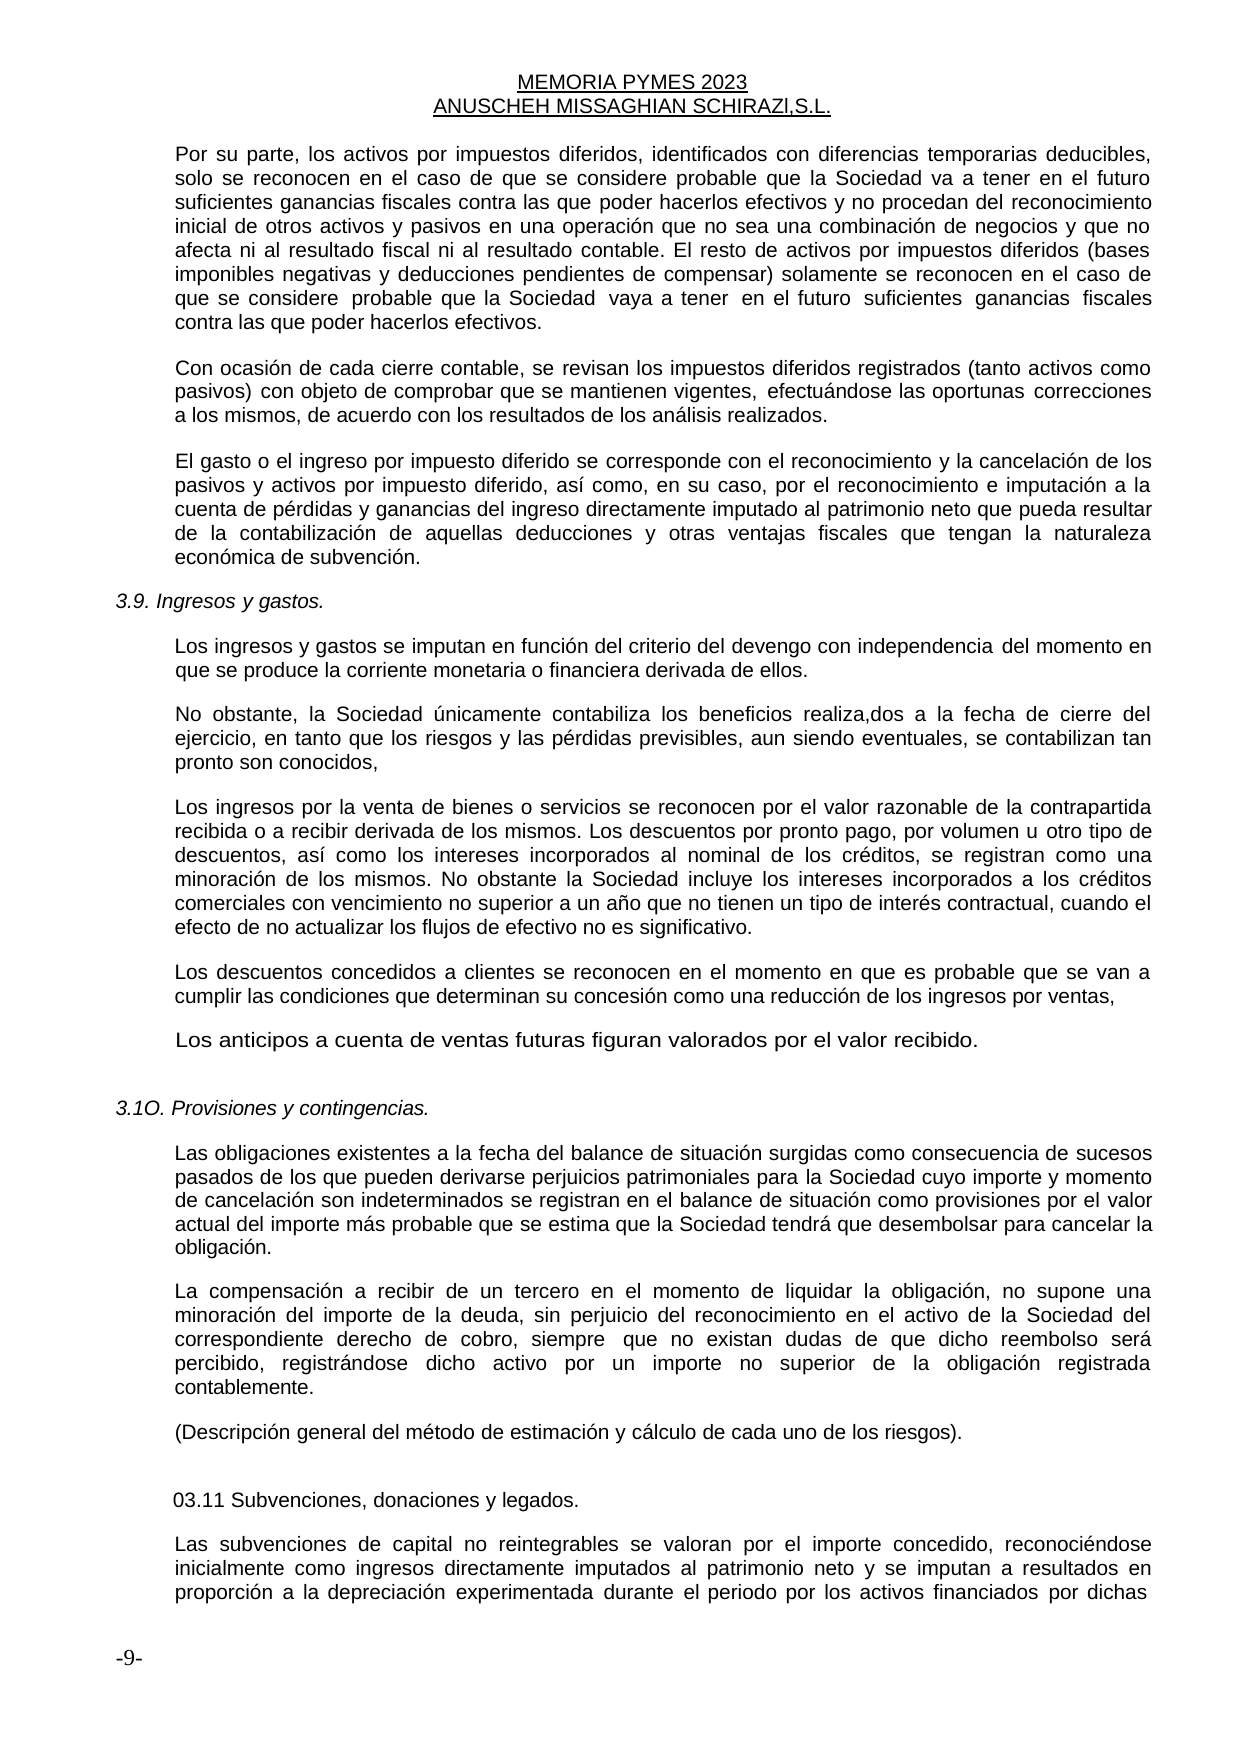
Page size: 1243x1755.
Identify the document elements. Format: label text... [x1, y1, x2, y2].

text 3.1O. Provisiones y contingencias. [115, 1096, 1213, 1119]
text Los descuentos concedidos a clientes se reconocen en el momento en que es probable que se van a cumplir las condiciones que determinan su concesión como una reducción de los ingresos por ventas, [174, 959, 1152, 1007]
text (Descripción general del método de estimación y cálculo de cada uno de los riesgos). [174, 1420, 1213, 1444]
text El gasto o el ingreso por impuesto diferido se corresponde con el reconocimiento y la cancelación de los pasivos y activos por impuesto diferido, así como, en su caso, por el reconocimiento e imputación a la cuenta de pérdidas y ganancias del ingreso directamente imputado al patrimonio neto que pueda resultar de la contabilización de aquellas deducciones y otras ventajas fiscales que tengan la naturaleza económica de subvención. [174, 449, 1153, 568]
text No obstante, la Sociedad únicamente contabiliza los beneficios realiza,dos a la fecha de cierre del ejercicio, en tanto que los riesgos y las pérdidas previsibles, aun siendo eventuales, se contabilizan tan pronto son conocidos, [174, 702, 1153, 774]
text Con ocasión de cada cierre contable, se revisan los impuestos diferidos registrados (tanto activos como pasivos) con objeto de comprobar que se mantienen vigentes, efectuándose las oportunas correcciones a los mismos, de acuerdo con los resultados de los análisis realizados. [174, 355, 1152, 427]
text Los ingresos y gastos se imputan en función del criterio del devengo con independencia del momento en que se produce la corriente monetaria o financiera derivada de ellos. [174, 634, 1152, 682]
text MEMORIA PYMES 2023 ANUSCHEH MISSAGHIAN SCHIRAZl,S.L. [433, 70, 860, 118]
text Por su parte, los activos por impuestos diferidos, identificados con diferencias temporarias deducibles, solo se reconocen en el caso de que se considere probable que la Sociedad va a tener en el futuro suficientes ganancias fiscales contra las que poder hacerlos efectivos y no procedan del reconocimiento inicial de otros activos y pasivos en una operación que no sea una combinación de negocios y que no afecta ni al resultado fiscal ni al resultado contable. El resto de activos por impuestos diferidos (bases imponibles negativas y deducciones pendientes de compensar) solamente se reconocen en el caso de que se considere probable que la Sociedad vaya a tener en el futuro suficientes ganancias fiscales contra las que poder hacerlos efectivos. [174, 142, 1152, 334]
text Los anticipos a cuenta de ventas futuras figuran valorados por el valor recibido. [175, 1028, 1213, 1052]
text 3.9. Ingresos y gastos. [115, 589, 1213, 613]
text La compensación a recibir de un tercero en el momento de liquidar la obligación, no supone una minoración del importe de la deuda, sin perjuicio del reconocimiento en el activo de la Sociedad del correspondiente derecho de cobro, siempre que no existan dudas de que dicho reembolso será percibido, registrándose dicho activo por un importe no superior de la obligación registrada contablemente. [174, 1279, 1152, 1399]
text 03.11 Subvenciones, donaciones y legados. [173, 1488, 1213, 1512]
text Las subvenciones de capital no reintegrables se valoran por el importe concedido, reconociéndose inicialmente como ingresos directamente imputados al patrimonio neto y se imputan a resultados en proporción a la depreciación experimentada durante el periodo por los activos financiados por dichas [174, 1532, 1153, 1604]
text Las obligaciones existentes a la fecha del balance de situación surgidas como consecuencia de sucesos pasados de los que pueden derivarse perjuicios patrimoniales para la Sociedad cuyo importe y momento de cancelación son indeterminados se registran en el balance de situación como provisiones por el valor actual del importe más probable que se estima que la Sociedad tendrá que desembolsar para cancelar la obligación. [174, 1142, 1153, 1259]
text Los ingresos por la venta de bienes o servicios se reconocen por el valor razonable de la contrapartida recibida o a recibir derivada de los mismos. Los descuentos por pronto pago, por volumen u otro tipo de descuentos, así como los intereses incorporados al nominal de los créditos, se registran como una minoración de los mismos. No obstante la Sociedad incluye los intereses incorporados a los créditos comerciales con vencimiento no superior a un año que no tienen un tipo de interés contractual, cuando el efecto de no actualizar los flujos de efectivo no es significativo. [174, 795, 1153, 939]
